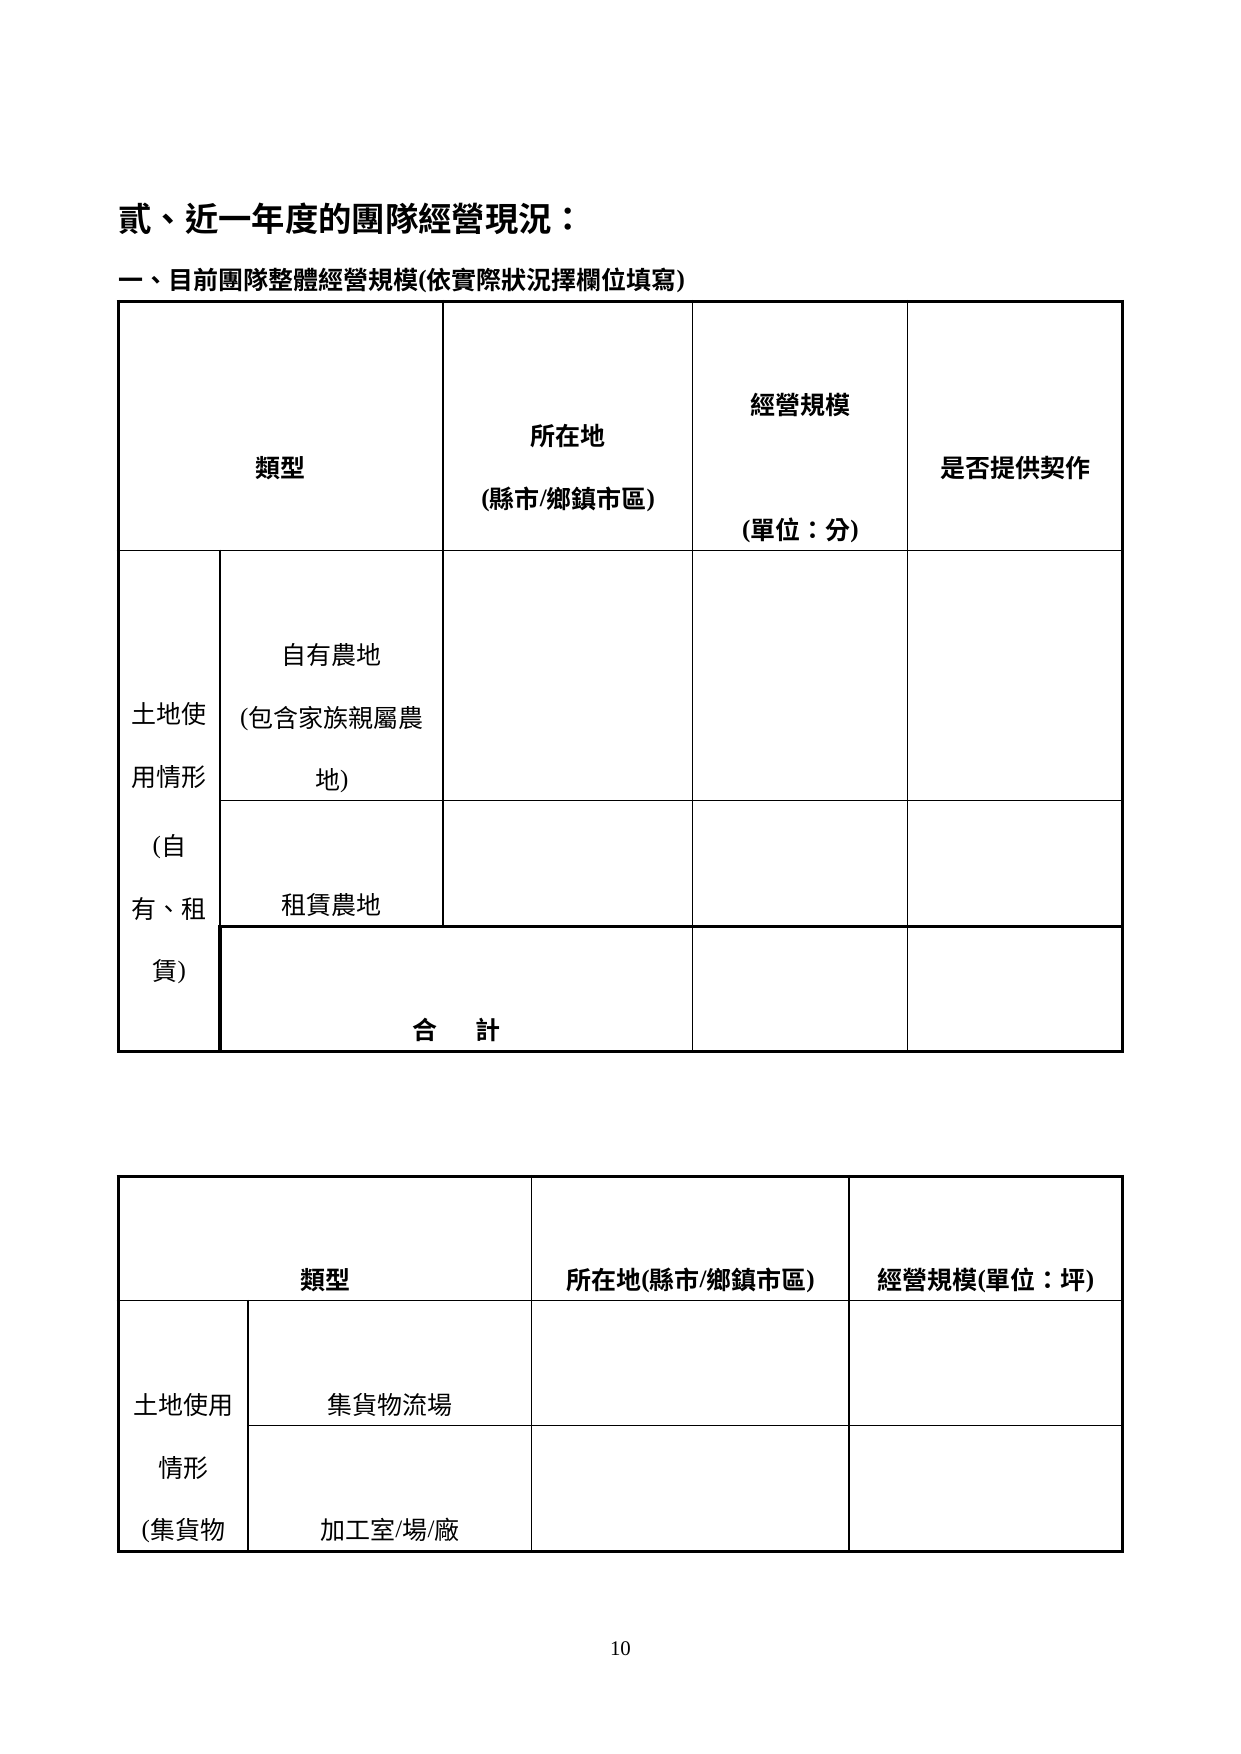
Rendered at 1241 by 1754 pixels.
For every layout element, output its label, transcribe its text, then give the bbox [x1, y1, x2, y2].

table_header 類型 [120, 1178, 531, 1300]
table_cell [532, 1301, 848, 1425]
table_cell [444, 801, 692, 925]
table_cell [850, 1426, 1121, 1550]
table_cell [908, 551, 1121, 800]
table_cell 集貨物流場 [249, 1301, 531, 1425]
table_cell [693, 801, 907, 925]
table_cell [908, 801, 1121, 925]
table_cell 合 計 [222, 928, 692, 1050]
table_cell [693, 928, 907, 1050]
table_header 經營規模 (單位：分) [693, 303, 907, 549]
table_header 是否提供契作 [908, 303, 1121, 549]
table_cell [850, 1301, 1121, 1425]
table_cell 租賃農地 [221, 801, 442, 925]
text 一、目前團隊整體經營規模(依實際狀況擇欄位填寫) [118, 237, 1122, 300]
table_header 經營規模(單位：坪) [850, 1178, 1121, 1300]
table_cell [532, 1426, 848, 1550]
table_cell [908, 928, 1121, 1050]
table_cell 土地使用情形 (自有、租賃) [120, 551, 219, 1050]
table_cell [444, 551, 692, 800]
table_cell 加工室/場/廠 [249, 1426, 531, 1550]
table_header 所在地(縣市/鄉鎮市區) [532, 1178, 848, 1300]
table_header 所在地 (縣市/鄉鎮市區) [444, 303, 692, 549]
table_header 類型 [120, 303, 442, 549]
table_cell 土地使用情形 (集貨物流場、加工室/場/廠) [120, 1301, 247, 1550]
table_cell 自有農地 (包含家族親屬農地) [221, 551, 442, 800]
table_cell [693, 551, 907, 800]
text 貳、近一年度的團隊經營現況： [118, 175, 1122, 237]
